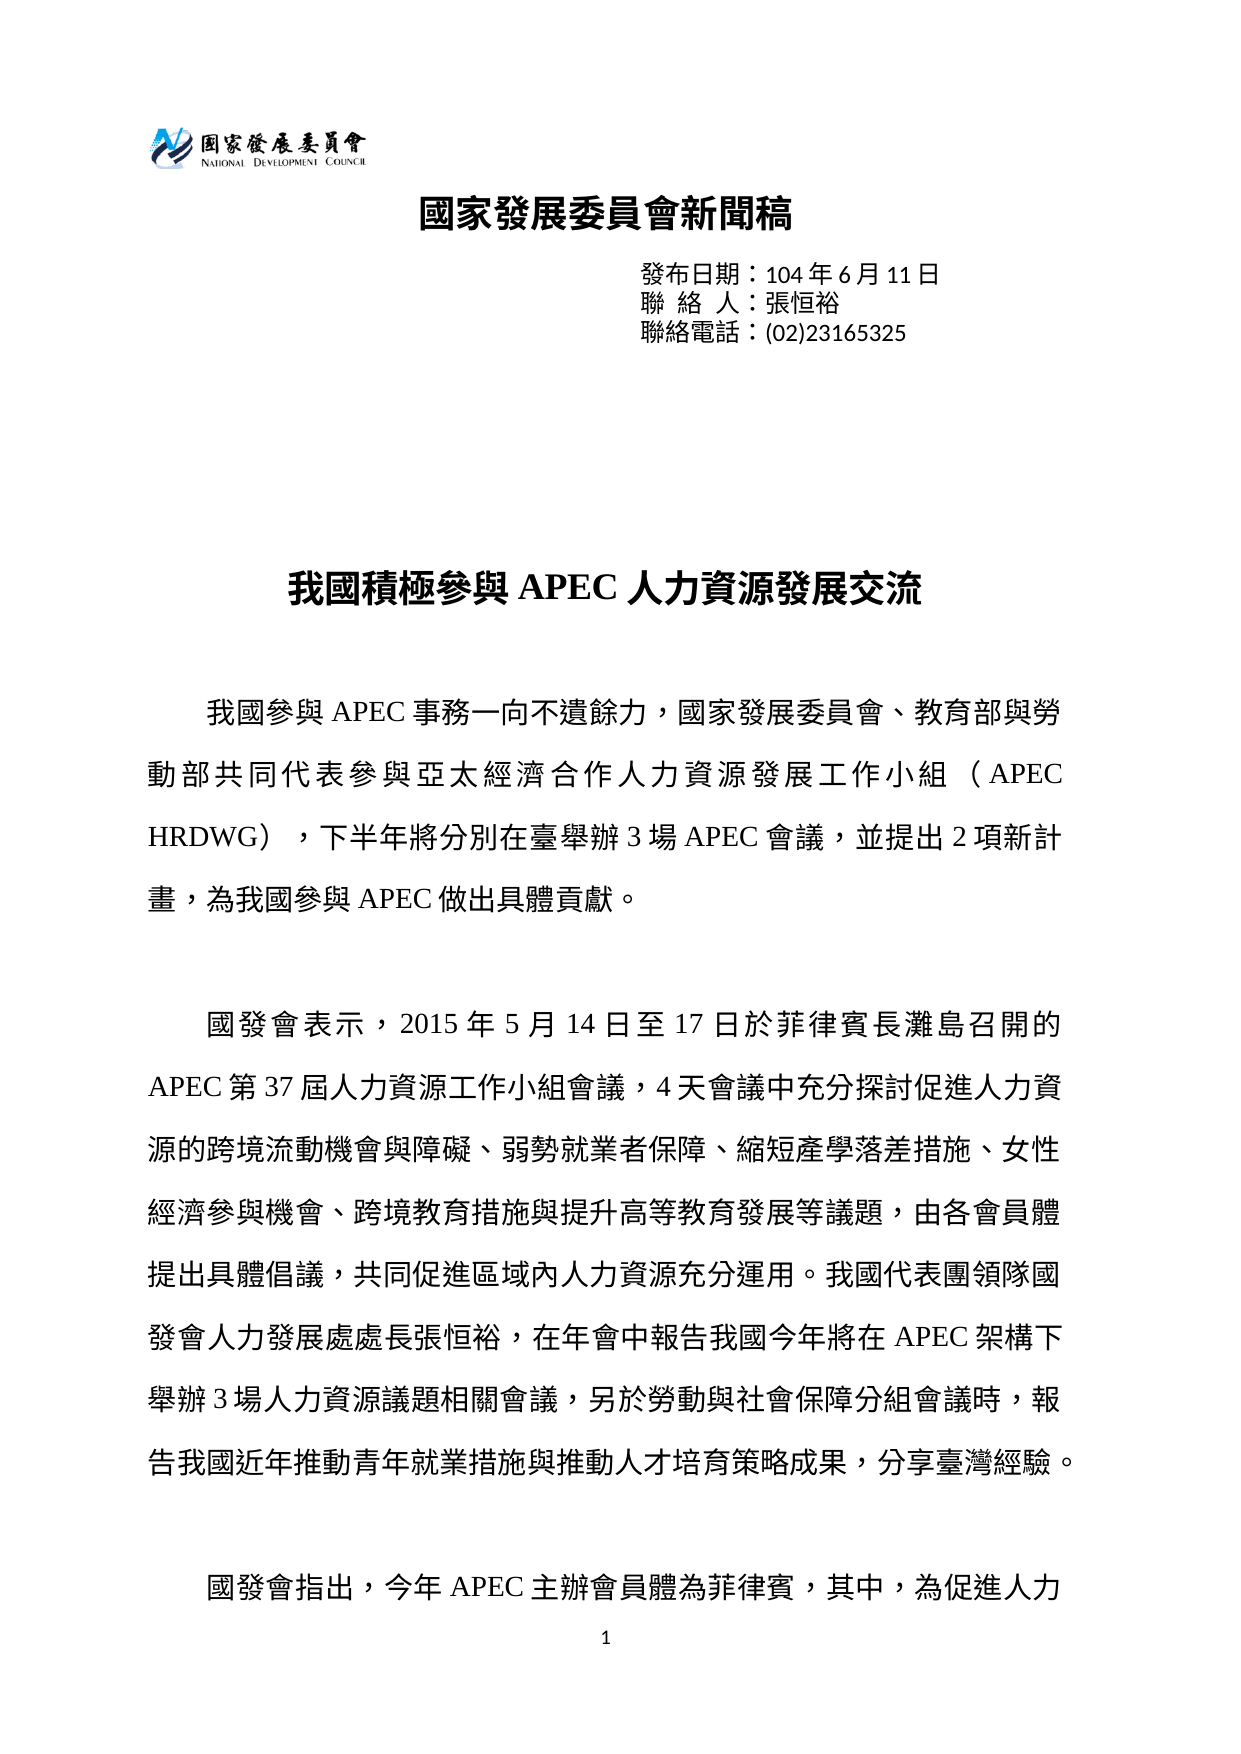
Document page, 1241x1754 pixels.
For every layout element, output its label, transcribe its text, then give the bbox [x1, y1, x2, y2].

text 發布日期：104年6月11日 [640, 260, 1047, 289]
text 聯 絡 人：張恒裕 [640, 289, 1047, 318]
text 我國參與APEC事務一向不遺餘力，國家發展委員會、教育部與勞動部共同代表參與亞太經濟合作人力資源發展工作小組（APEC HRDWG），下半年將分別在臺舉辦3場APEC會議，並提出2項新計畫，為我國參與APEC做出具體貢獻。 [148, 669, 1063, 919]
text 國發會指出，今年APEC主辦會員體為菲律賓，其中，為促進人力資源跨境流動機會，菲國邀請我國共同向APEC提案，在臺北舉辦「APEC國際人力移動與權益保障工作坊(Seminar on Facilitating Human Resources Mobility by Enhancing Social Protection)」，日前國發會與菲國勞動部已藉人力資源工作小組年會，進行雙邊會談，就下半年在臺北舉辦的形式與議題等達成共識，並向大會報告，獲澳洲、越南、泰國、巴紐與中國等5個會員體支持；擔任勞動與社會保障分組國際協調人的澳洲代表特別於大會公開表示支持本項倡議，並呼籲各經濟體應攜手合作，提升促進跨境工作者社會保障措施。 [148, 1544, 1063, 1606]
text 我國積極參與APEC人力資源發展交流 [148, 544, 1063, 606]
text 國發會表示，2015年5月14日至17日於菲律賓長灘島召開的APEC第37屆人力資源工作小組會議，4天會議中充分探討促進人力資源的跨境流動機會與障礙、弱勢就業者保障、縮短產學落差措施、女性經濟參與機會、跨境教育措施與提升高等教育發展等議題，由各會員體提出具體倡議，共同促進區域內人力資源充分運用。我國代表團領隊國發會人力發展處處長張恒裕，在年會中報告我國今年將在APEC架構下舉辦3場人力資源議題相關會議，另於勞動與社會保障分組會議時，報告我國近年推動青年就業措施與推動人才培育策略成果，分享臺灣經驗。 [148, 981, 1063, 1481]
text [932, 112, 1063, 168]
text 國家發展委員會新聞稿 [148, 169, 1063, 231]
text 聯絡電話：(02)23165325 [640, 318, 1047, 347]
